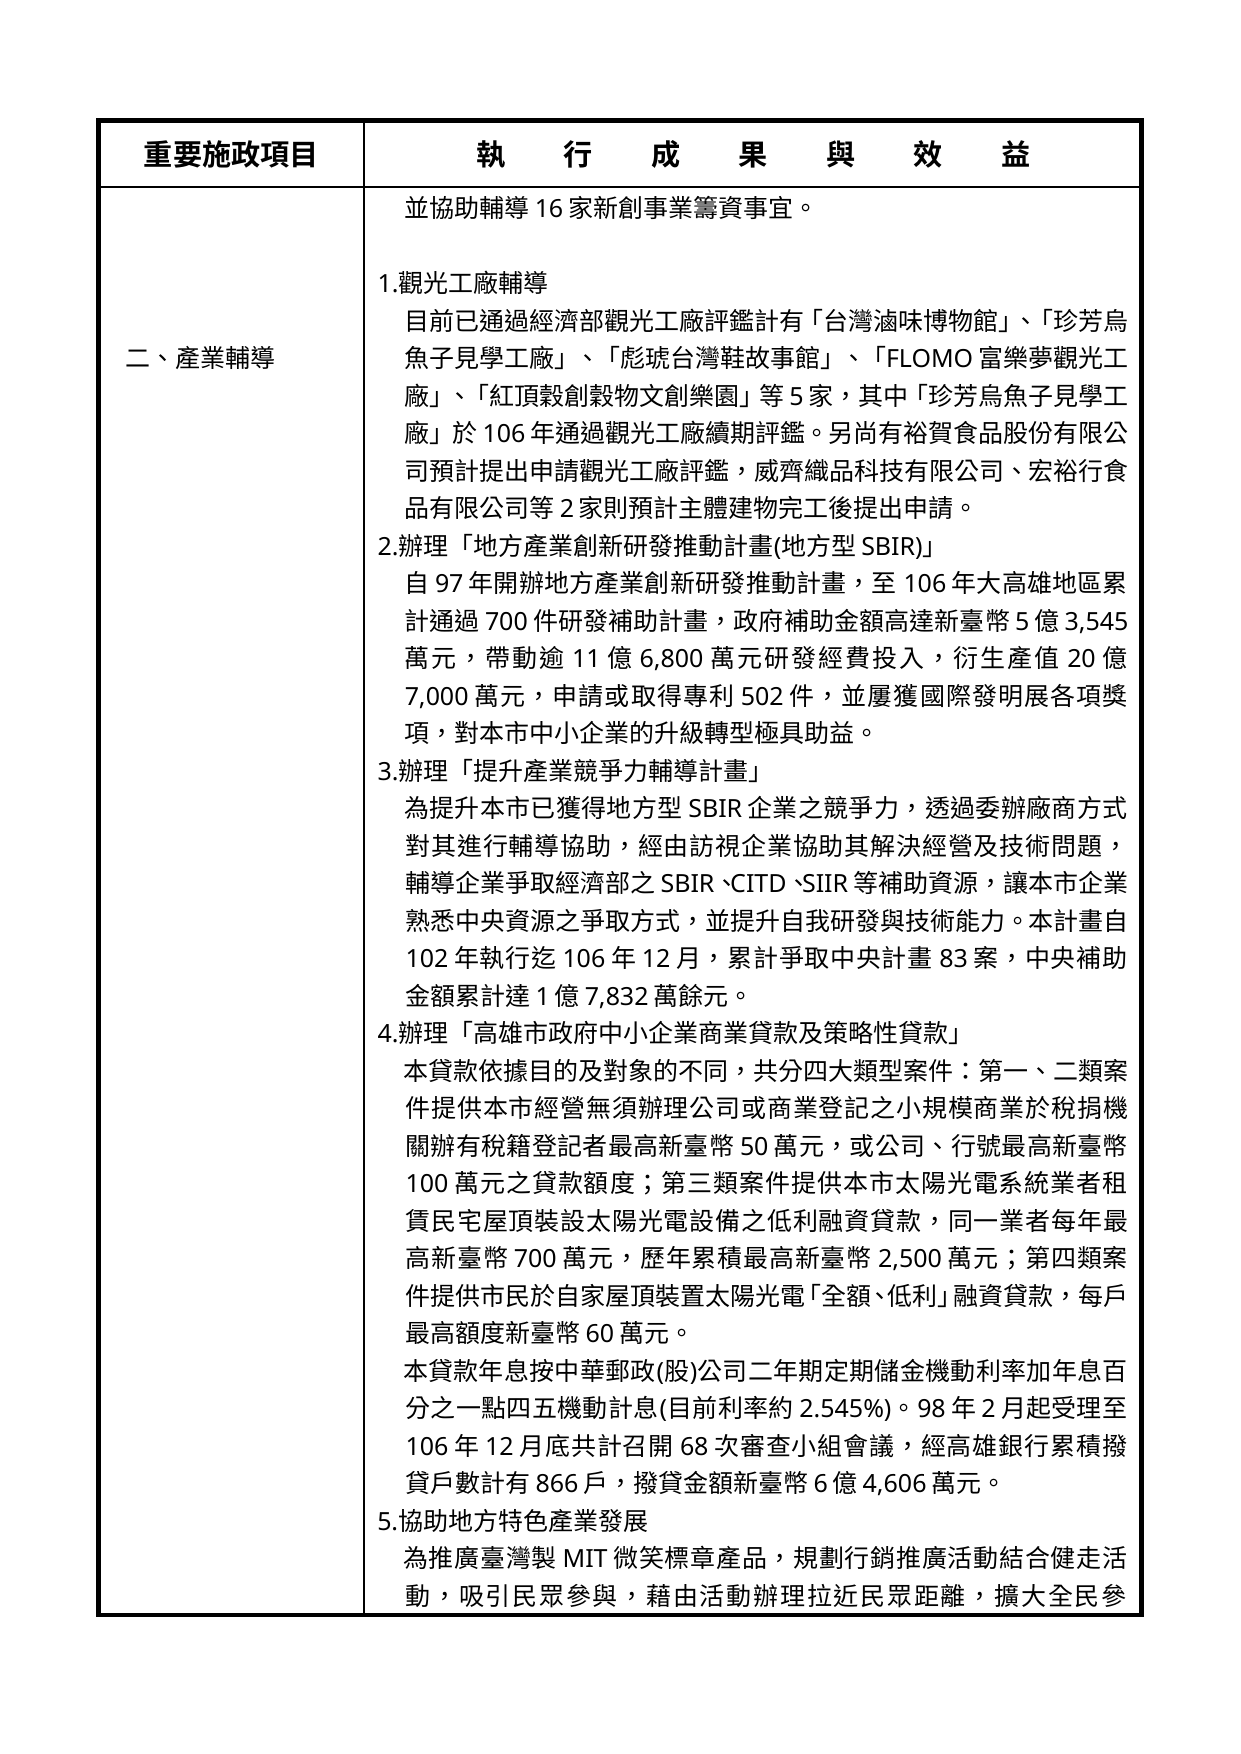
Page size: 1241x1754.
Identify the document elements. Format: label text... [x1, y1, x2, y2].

table_header 執 行 成 果 與 效 益 [365, 123, 1139, 186]
table_cell 並協助輔導16家新創事業籌資事宜。 1.觀光工廠輔導 目前已通過經濟部觀光工廠評鑑計有「台灣滷味博物館」、「珍芳烏魚子見學工廠」、「彪琥台灣鞋故事館」、「FLOMO富樂夢觀光工廠」、「紅頂穀創穀物文創樂園」等5家，其中「珍芳烏魚子見學工廠」於106年通過觀光工廠續期評鑑。另尚有裕賀食品股份有限公司預計提出申請觀光工廠評鑑，威齊織品科技有限公司、宏裕行食品有限公司等2家則預計主體建物完工後提出申請。 2.辦理「地方產業創新研發推動計畫(地方型SBIR)」 自97年開辦地方產業創新研發推動計畫，至106年大高雄地區累計通過700件研發補助計畫，政府補助金額高達新臺幣5億3,545萬元，帶動逾11億6,800萬元研發經費投入，衍生產值20億7,000萬元，申請或取得專利502件，並屢獲國際發明展各項獎項，對本市中小企業的升級轉型極具助益。 3.辦理「提升產業競爭力輔導計畫」 為提升本市已獲得地方型SBIR企業之競爭力，透過委辦廠商方式對其進行輔導協助，經由訪視企業協助其解決經營及技術問題，輔導企業爭取經濟部之SBIR、CITD、SIIR等補助資源，讓本市企業熟悉中央資源之爭取方式，並提升自我研發與技術能力。本計畫自102年執行迄106年12月，累計爭取中央計畫83案，中央補助金額累計達1億7,832萬餘元。 4.辦理「高雄市政府中小企業商業貸款及策略性貸款」 本貸款依據目的及對象的不同，共分四大類型案件：第一、二類案件提供本市經營無須辦理公司或商業登記之小規模商業於稅捐機關辦有稅籍登記者最高新臺幣50萬元，或公司、行號最高新臺幣100萬元之貸款額度；第三類案件提供本市太陽光電系統業者租賃民宅屋頂裝設太陽光電設備之低利融資貸款，同一業者每年最高新臺幣700萬元，歷年累積最高新臺幣2,500萬元；第四類案件提供市民於自家屋頂裝置太陽光電「全額、低利」融資貸款，每戶最高額度新臺幣60萬元。 本貸款年息按中華郵政(股)公司二年期定期儲金機動利率加年息百分之一點四五機動計息(目前利率約2.545%)。98年2月起受理至106年12月底共計召開68次審查小組會議，經高雄銀行累積撥貸戶數計有866戶，撥貸金額新臺幣6億4,606萬元。 5.協助地方特色產業發展 為推廣臺灣製MIT微笑標章產品，規劃行銷推廣活動結合健走活動，吸引民眾參與，藉由活動辦理拉近民眾距離，擴大全民參 [365, 188, 1139, 1613]
table_header 重要施政項目 [101, 123, 363, 186]
table_cell 二、產業輔導 [101, 188, 363, 1613]
